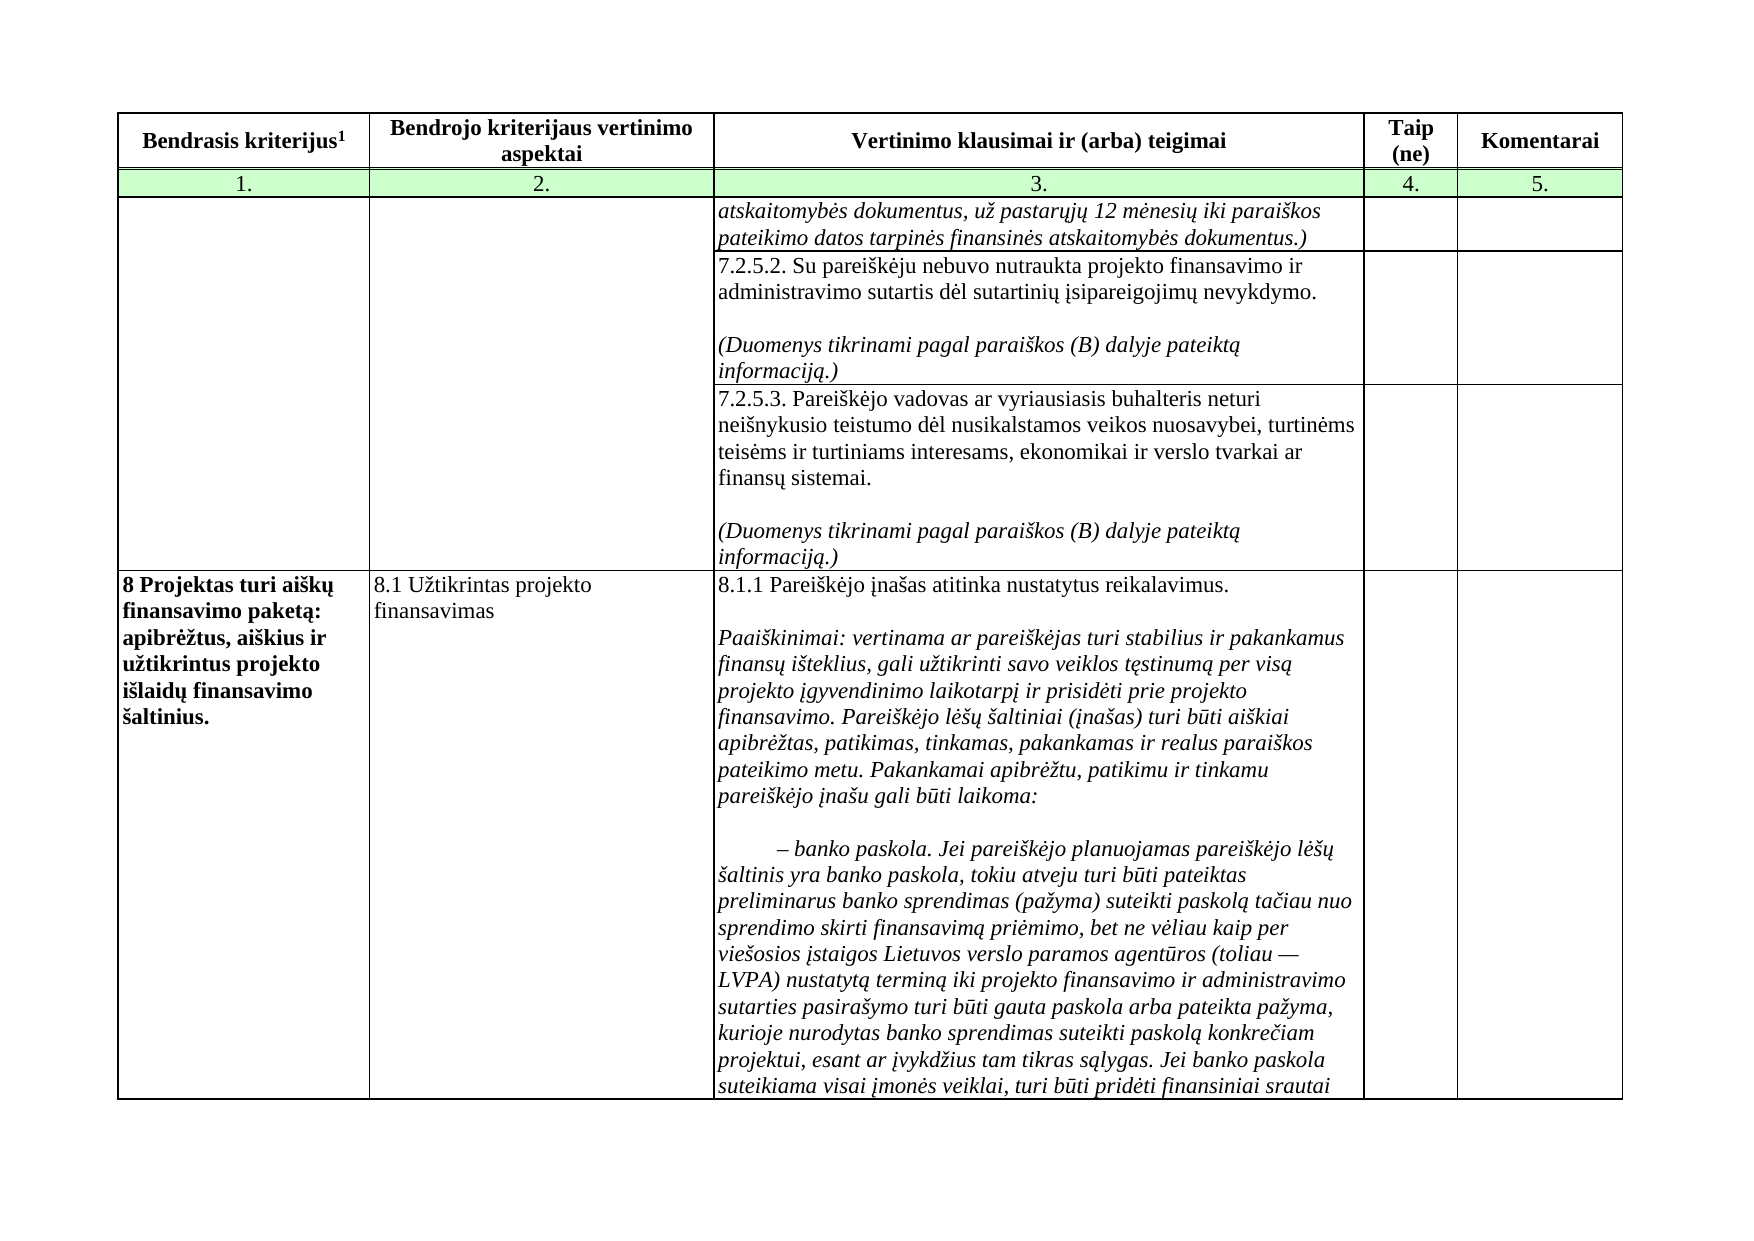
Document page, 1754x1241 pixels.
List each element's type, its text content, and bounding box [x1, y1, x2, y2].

table_cell [1458, 252, 1622, 384]
table_header Taip (ne) [1365, 114, 1457, 167]
table_cell 8.1.1 Pareiškėjo įnašas atitinka nustatytus reikalavimus. Paaiškinimai: vertinama ar pareiškėjas turi stabilius ir pakankamus finansų išteklius, gali užtikrinti savo veiklos tęstinumą per visą projekto įgyvendinimo laikotarpį ir prisidėti prie projekto finansavimo. Pareiškėjo lėšų šaltiniai (įnašas) turi būti aiškiai apibrėžtas, patikimas, tinkamas, pakankamas ir realus paraiškos pateikimo metu. Pakankamai apibrėžtu, patikimu ir tinkamu pareiškėjo įnašu gali būti laikoma: – banko paskola. Jei pareiškėjo planuojamas pareiškėjo lėšų šaltinis yra banko paskola, tokiu atveju turi būti pateiktas preliminarus banko sprendimas (pažyma) suteikti paskolą tačiau nuo sprendimo skirti finansavimą priėmimo, bet ne vėliau kaip per viešosios įstaigos Lietuvos verslo paramos agentūros (toliau — LVPA) nustatytą terminą iki projekto finansavimo ir administravimo sutarties pasirašymo turi būti gauta paskola arba pateikta pažyma, kurioje nurodytas banko sprendimas suteikti paskolą konkrečiam projektui, esant ar įvykdžius tam tikras sąlygas. Jei banko paskola suteikiama visai įmonės veiklai, turi būti pridėti finansiniai srautai [715, 571, 1363, 1098]
table_cell 3. [715, 170, 1363, 196]
table_cell 8 Projektas turi aiškų finansavimo paketą: apibrėžtus, aiškius ir užtikrintus projekto išlaidų finansavimo šaltinius. [119, 571, 369, 1098]
table_cell [1365, 252, 1457, 384]
table_cell 4. [1365, 170, 1457, 196]
table_cell 8.1 Užtikrintas projekto finansavimas [370, 571, 713, 1098]
table_cell [370, 198, 713, 570]
table_cell 7.2.5.3. Pareiškėjo vadovas ar vyriausiasis buhalteris neturi neišnykusio teistumo dėl nusikalstamos veikos nuosavybei, turtinėms teisėms ir turtiniams interesams, ekonomikai ir verslo tvarkai ar finansų sistemai. (Duomenys tikrinami pagal paraiškos (B) dalyje pateiktą informaciją.) [715, 385, 1363, 570]
table_cell [119, 198, 369, 570]
table_header Vertinimo klausimai ir (arba) teigimai [715, 114, 1363, 167]
table_cell [1365, 198, 1457, 250]
table_cell atskaitomybės dokumentus, už pastarųjų 12 mėnesių iki paraiškos pateikimo datos tarpinės finansinės atskaitomybės dokumentus.) [715, 198, 1363, 250]
table_cell [1458, 571, 1622, 1098]
table_cell 2. [370, 170, 713, 196]
table_cell [1458, 385, 1622, 570]
table_header Komentarai [1458, 114, 1622, 167]
table_header Bendrojo kriterijaus vertinimo aspektai [370, 114, 713, 167]
table_cell 1. [119, 170, 369, 196]
table_cell [1458, 198, 1622, 250]
table_header Bendrasis kriterijus1 [119, 114, 369, 167]
table_cell 7.2.5.2. Su pareiškėju nebuvo nutraukta projekto finansavimo ir administravimo sutartis dėl sutartinių įsipareigojimų nevykdymo. (Duomenys tikrinami pagal paraiškos (B) dalyje pateiktą informaciją.) [715, 252, 1363, 384]
table_cell [1365, 385, 1457, 570]
table_cell [1365, 571, 1457, 1098]
table_cell 5. [1458, 170, 1622, 196]
